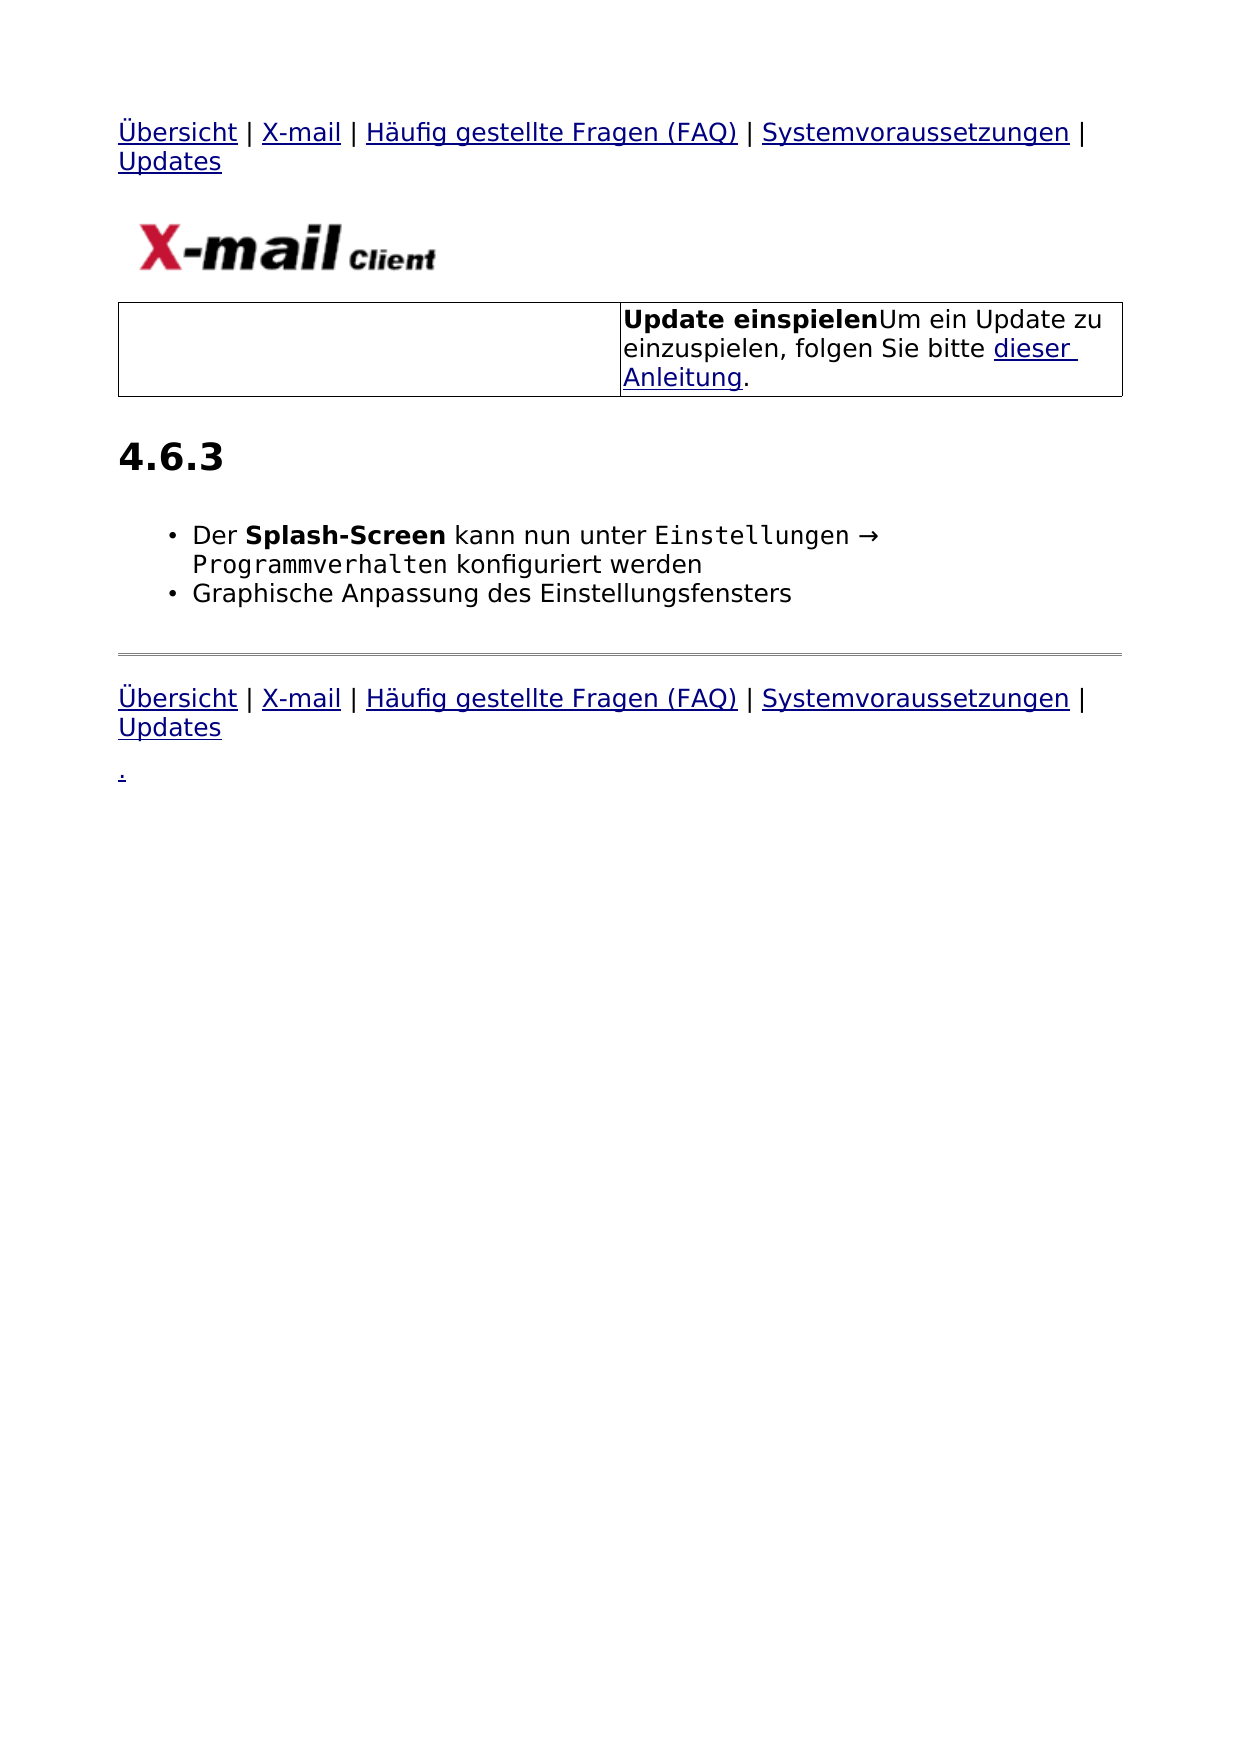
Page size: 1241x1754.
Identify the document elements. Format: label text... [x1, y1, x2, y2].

text Übersicht | X-mail | Häufig gestellte Fragen (FAQ) | Systemvoraussetzungen | Updates [118, 118, 1122, 176]
table_header Update einspielenUm ein Update zu einzuspielen, folgen Sie bitte dieser Anleitung. [621, 303, 1122, 396]
text Übersicht | X-mail | Häufig gestellte Fragen (FAQ) | Systemvoraussetzungen | Updates [118, 684, 1122, 743]
table_header [119, 303, 620, 396]
subtitle 4.6.3 [118, 436, 1122, 479]
picture [118, 188, 439, 275]
list Graphische Anpassung des Einstellungsfensters [177, 579, 1122, 609]
list Der Splash-Screen kann nun unter Einstellungen → Programmverhalten konfiguriert werden [177, 521, 1122, 579]
text . [118, 755, 1122, 784]
